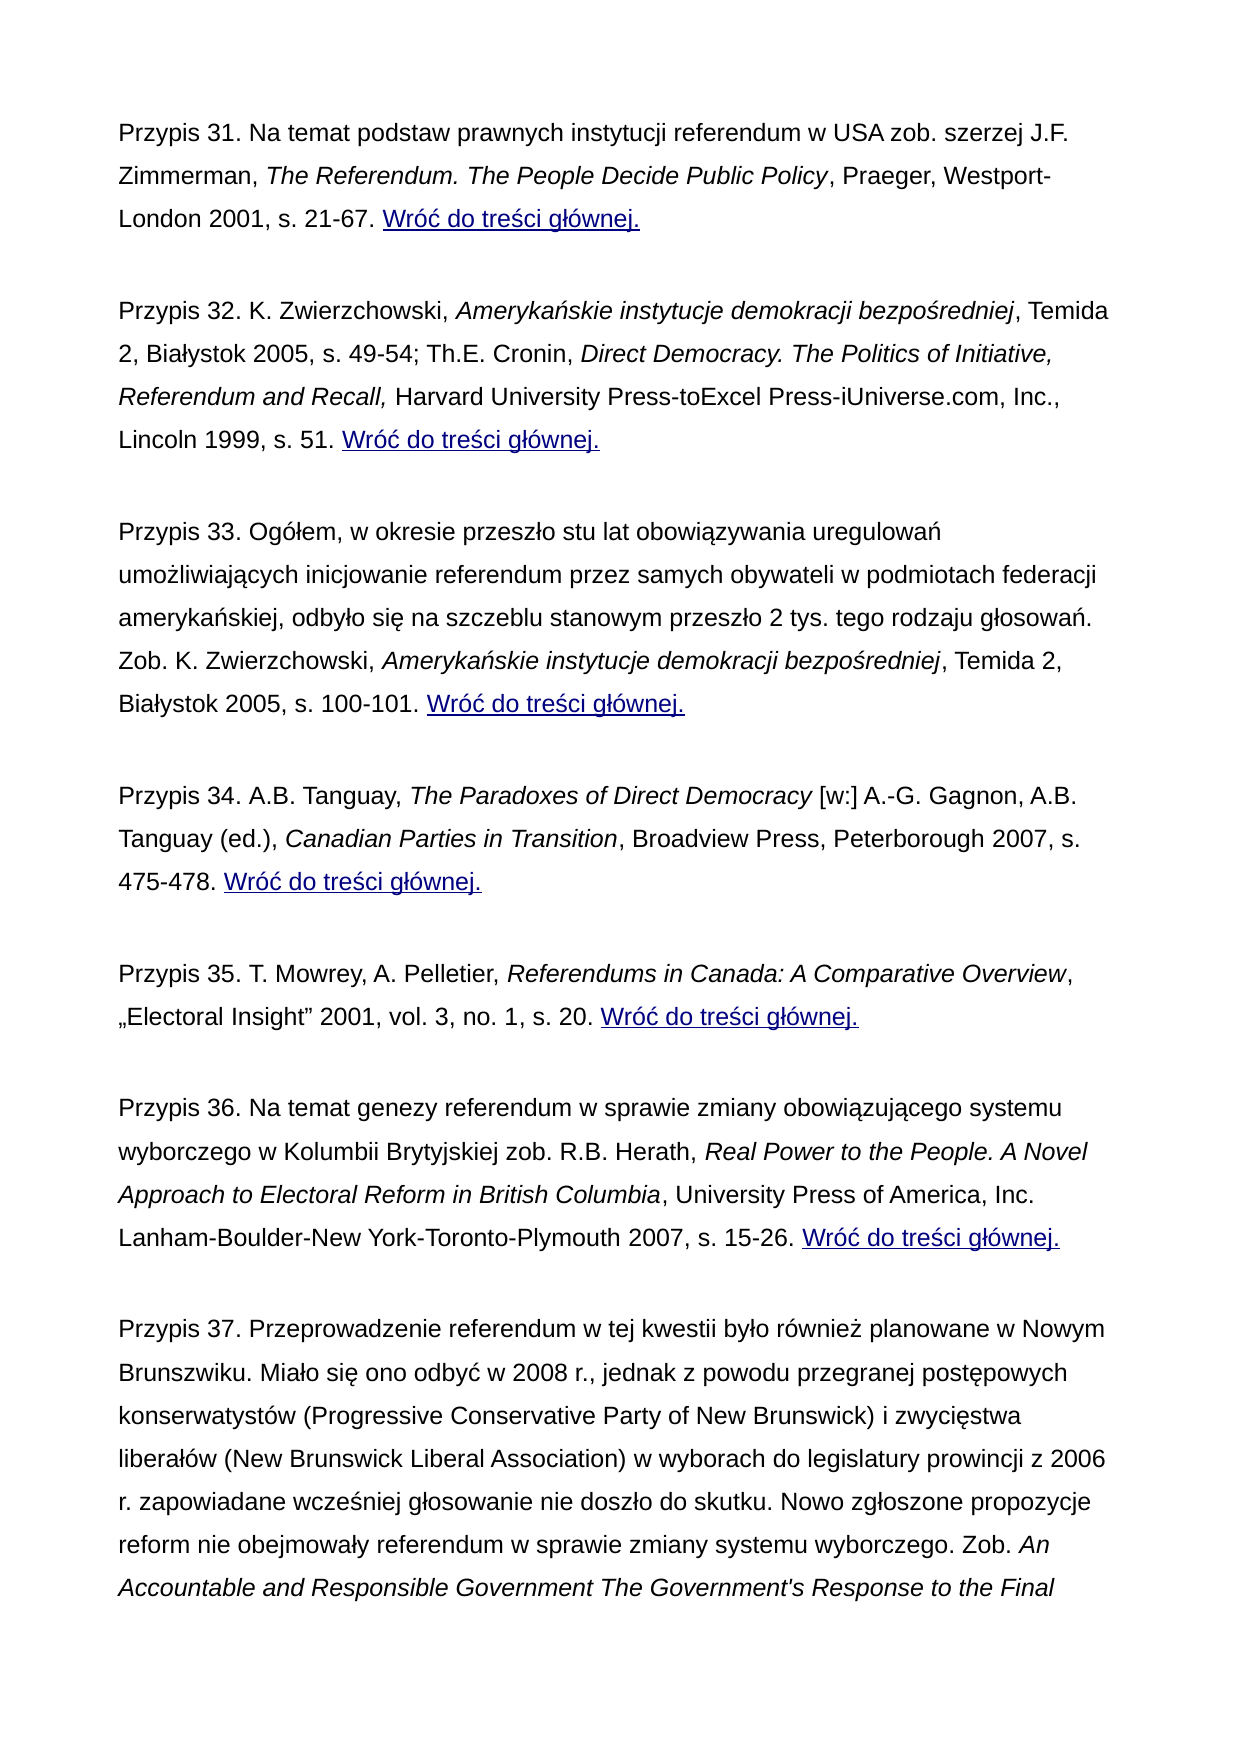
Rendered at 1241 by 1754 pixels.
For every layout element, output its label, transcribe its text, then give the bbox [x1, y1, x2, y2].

text Przypis 31. Na temat podstaw prawnych instytucji referendum w USA zob. szerzej J.F. Zimmerman, The Referendum. The People Decide Public Policy, Praeger, Westport-London 2001, s. 21-67. Wróć do treści głównej. [118, 118, 1122, 233]
text Przypis 33. Ogółem, w okresie przeszło stu lat obowiązywania uregulowań umożliwiających inicjowanie referendum przez samych obywateli w podmiotach federacji amerykańskiej, odbyło się na szczeblu stanowym przeszło 2 tys. tego rodzaju głosowań. Zob. K. Zwierzchowski, Amerykańskie instytucje demokracji bezpośredniej, Temida 2, Białystok 2005, s. 100-101. Wróć do treści głównej. [118, 517, 1122, 718]
text Przypis 35. T. Mowrey, A. Pelletier, Referendums in Canada: A Comparative Overview, „Electoral Insight” 2001, vol. 3, no. 1, s. 20. Wróć do treści głównej. [118, 959, 1122, 1031]
text Przypis 36. Na temat genezy referendum w sprawie zmiany obowiązującego systemu wyborczego w Kolumbii Brytyjskiej zob. R.B. Herath, Real Power to the People. A Novel Approach to Electoral Reform in British Columbia, University Press of America, Inc. Lanham-Boulder-New York-Toronto-Plymouth 2007, s. 15-26. Wróć do treści głównej. [118, 1093, 1122, 1252]
text Przypis 37. Przeprowadzenie referendum w tej kwestii było również planowane w Nowym Brunszwiku. Miało się ono odbyć w 2008 r., jednak z powodu przegranej postępowych konserwatystów (Progressive Conservative Party of New Brunswick) i zwycięstwa liberałów (New Brunswick Liberal Association) w wyborach do legislatury prowincji z 2006 r. zapowiadane wcześniej głosowanie nie doszło do skutku. Nowo zgłoszone propozycje reform nie obejmowały referendum w sprawie zmiany systemu wyborczego. Zob. An Accountable and Responsible Government The Government's Response to the Final [118, 1314, 1122, 1602]
text Przypis 32. K. Zwierzchowski, Amerykańskie instytucje demokracji bezpośredniej, Temida 2, Białystok 2005, s. 49-54; Th.E. Cronin, Direct Democracy. The Politics of Initiative, Referendum and Recall, Harvard University Press-toExcel Press-iUniverse.com, Inc., Lincoln 1999, s. 51. Wróć do treści głównej. [118, 296, 1122, 454]
text Przypis 34. A.B. Tanguay, The Paradoxes of Direct Democracy [w:] A.-G. Gagnon, A.B. Tanguay (ed.), Canadian Parties in Transition, Broadview Press, Peterborough 2007, s. 475-478. Wróć do treści głównej. [118, 781, 1122, 896]
